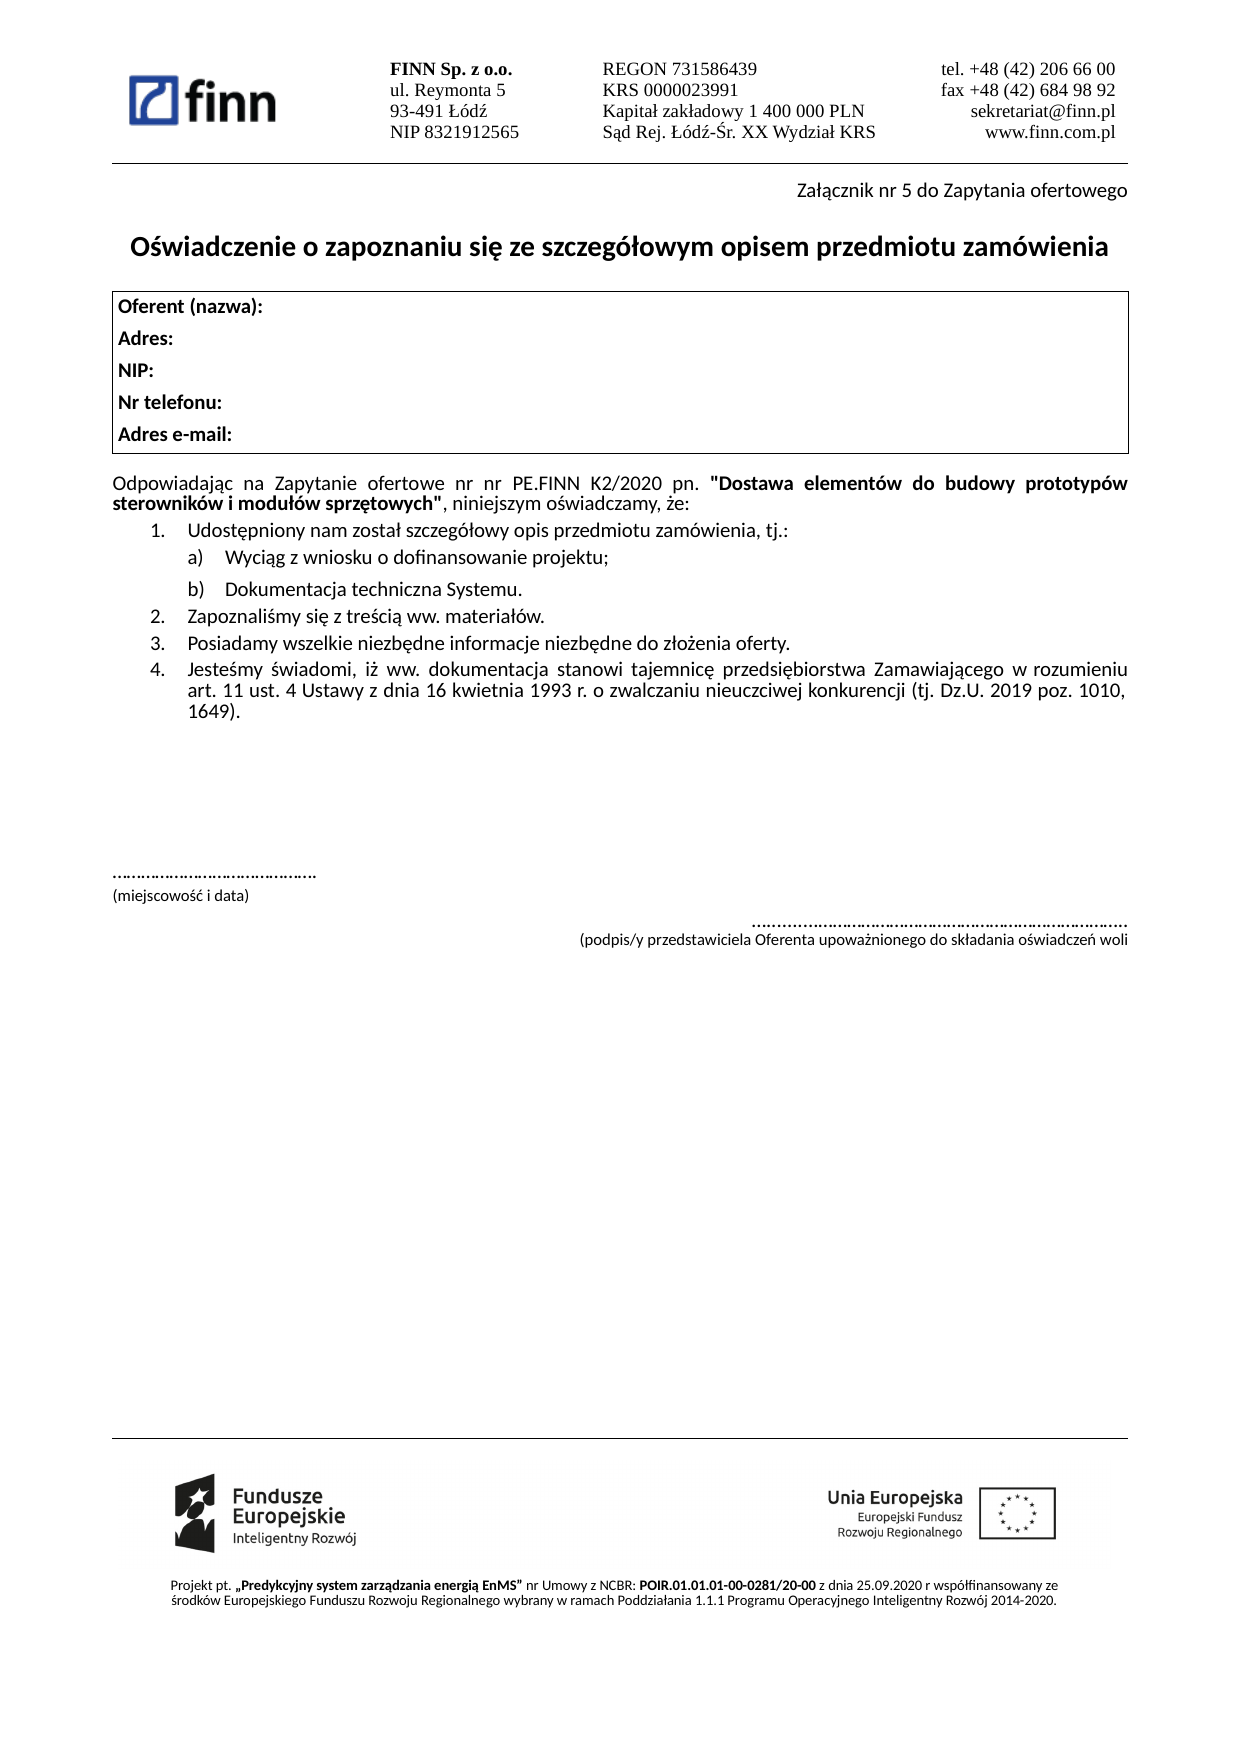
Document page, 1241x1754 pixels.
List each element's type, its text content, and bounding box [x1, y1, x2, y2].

table_header [514, 292, 1128, 324]
table_cell [514, 388, 1128, 421]
text ……………………………………. [112, 862, 1128, 883]
table_cell Adres e-mail: [113, 421, 514, 453]
text Odpowiadając na Zapytanie ofertowe nr nr PE.FINN K2/2020 pn. "Dostawa elementów do budowy prototypów sterowników i modułów sprzętowych", niniejszym oświadczamy, że: [112, 474, 1128, 516]
text Załącznik nr 5 do Zapytania ofertowego [112, 181, 1128, 202]
list Dokumentacja techniczna Systemu. [187, 581, 1128, 602]
text (podpis/y przedstawiciela Oferenta upoważnionego do składania oświadczeń woli [112, 933, 1128, 949]
list Zapoznaliśmy się z treścią ww. materiałów. [150, 608, 1128, 628]
table_cell [514, 421, 1128, 453]
table_cell Nr telefonu: [113, 388, 514, 421]
picture [112, 60, 293, 141]
text …..........……………………………………………………….. [112, 912, 1128, 933]
table_cell Adres: [113, 324, 514, 356]
picture [117, 1460, 1111, 1569]
title Oświadczenie o zapoznaniu się ze szczegółowym opisem przedmiotu zamówienia [112, 235, 1128, 264]
list Udostępniony nam został szczegółowy opis przedmiotu zamówienia, tj.: [150, 522, 1128, 543]
table_cell [514, 324, 1128, 356]
table_cell NIP: [113, 356, 514, 388]
text (miejscowość i data) [112, 889, 1128, 906]
list Wyciąg z wniosku o dofinansowanie projektu; [187, 548, 1128, 569]
list Jesteśmy świadomi, iż ww. dokumentacja stanowi tajemnicę przedsiębiorstwa Zamawiającego w rozumieniu art. 11 ust. 4 Ustawy z dnia 16 kwietnia 1993 r. o zwalczaniu nieuczciwej konkurencji (tj. Dz.U. 2019 poz. 1010, 1649). [150, 661, 1128, 723]
list Posiadamy wszelkie niezbędne informacje niezbędne do złożenia oferty. [150, 634, 1128, 655]
table_cell [514, 356, 1128, 388]
table_header Oferent (nazwa): [113, 292, 514, 324]
